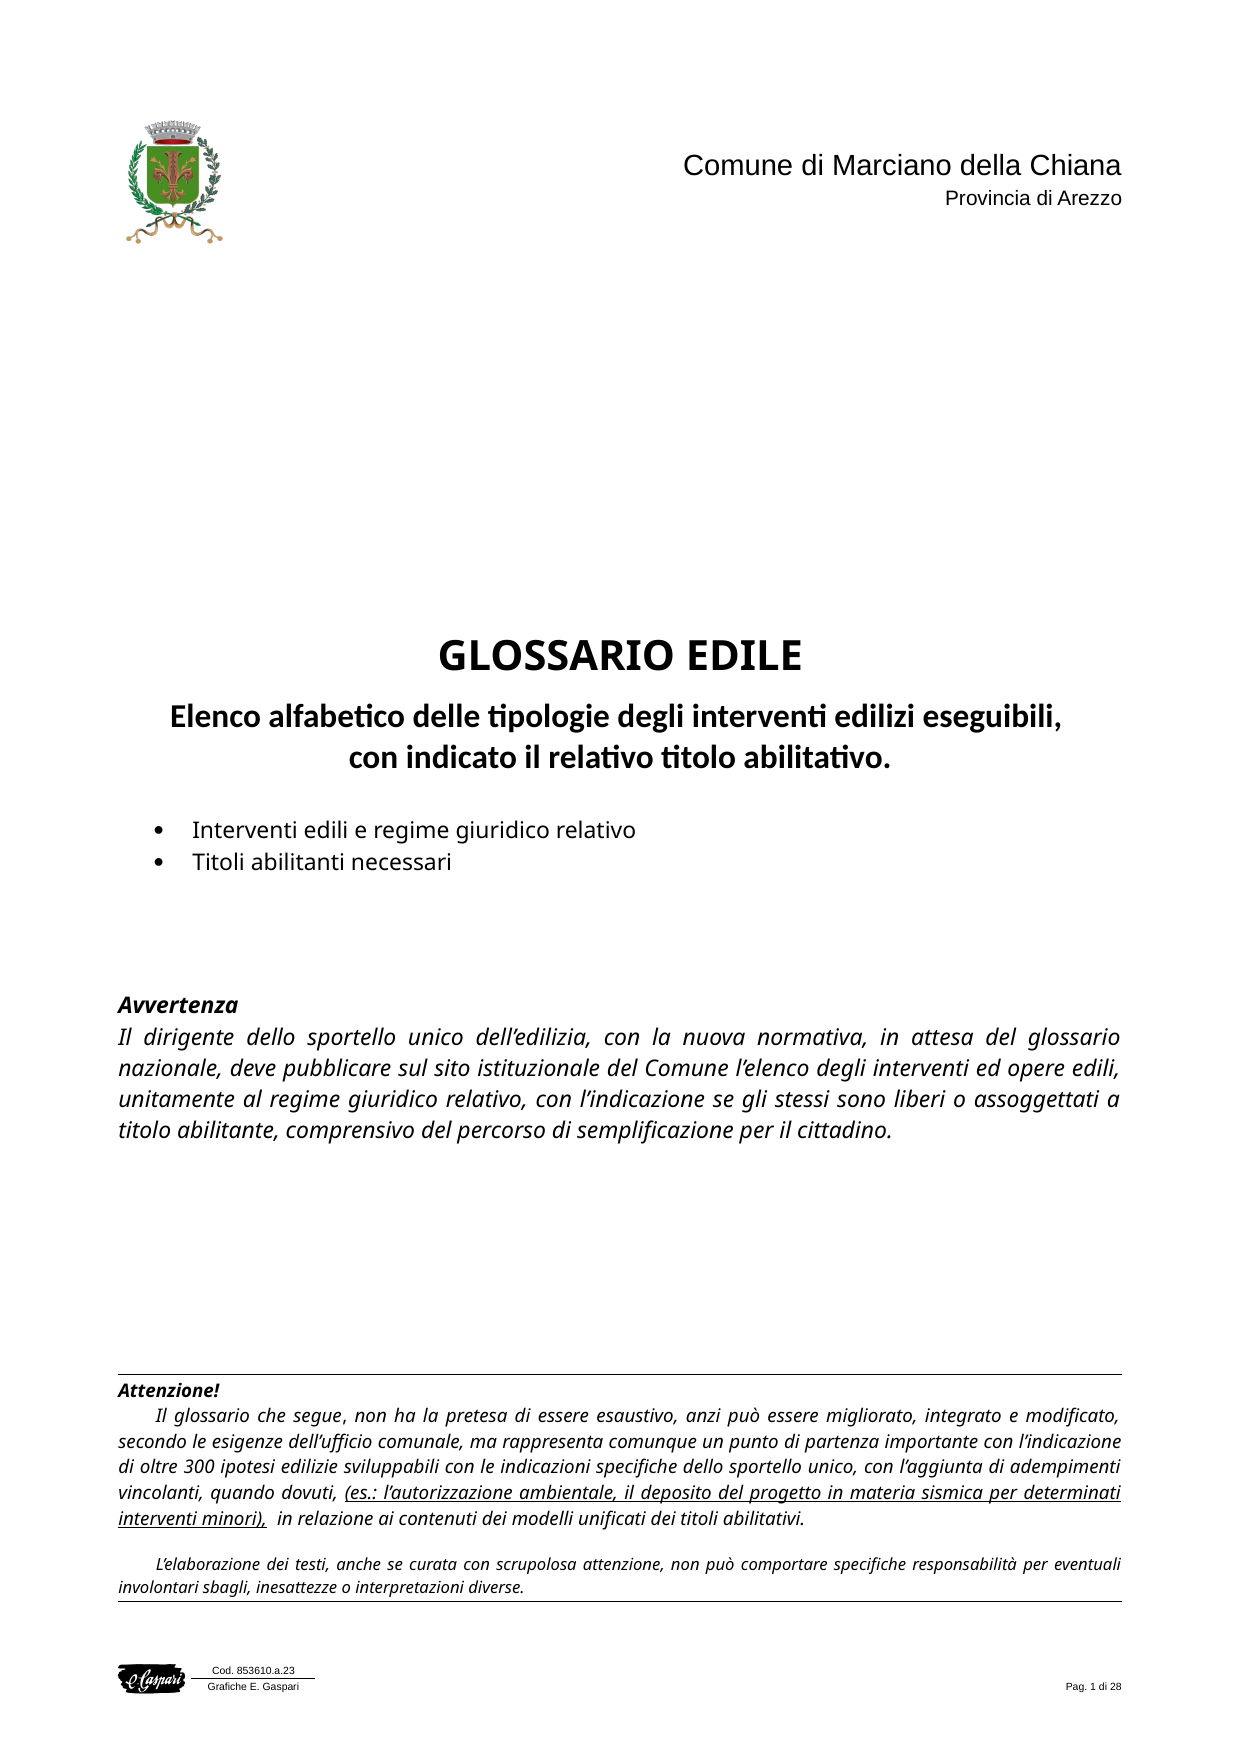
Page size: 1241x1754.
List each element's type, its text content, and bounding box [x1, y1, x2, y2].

text Comune di Marciano della Chiana [224, 148, 1122, 181]
picture [122, 117, 224, 248]
text Il dirigente dello sportello unico dell’edilizia, con la nuova normativa, in attesa del glossario nazionale, deve pubblicare sul sito istituzionale del Comune l’elenco degli interventi ed opere edili, unitamente al regime giuridico relativo, con l’indicazione se gli stessi sono liberi o assoggettati a titolo abilitante, comprensivo del percorso di semplificazione per il cittadino. [118, 1021, 1122, 1146]
text Il glossario che segue, non ha la pretesa di essere esaustivo, anzi può essere migliorato, integrato e modificato, secondo le esigenze dell’ufficio comunale, ma rappresenta comunque un punto di partenza importante con l’indicazione di oltre 300 ipotesi edilizie sviluppabili con le indicazioni specifiche dello sportello unico, con l’aggiunta di adempimenti vincolanti, quando dovuti, (es.: l’autorizzazione ambientale, il deposito del progetto in materia sismica per determinati interventi minori), in relazione ai contenuti dei modelli unificati dei titoli abilitativi. [118, 1403, 1122, 1530]
text Attenzione! [118, 1375, 1122, 1403]
picture [117, 1663, 185, 1694]
list Titoli abilitanti necessari [154, 846, 1122, 877]
text GLOSSARIO EDILE [118, 626, 1122, 683]
text L’elaborazione dei testi, anche se curata con scrupolosa attenzione, non può comportare specifiche responsabilità per eventuali involontari sbagli, inesattezze o interpretazioni diverse. [118, 1553, 1122, 1601]
text Elenco alfabetico delle tipologie degli interventi edilizi eseguibili, con indicato il relativo titolo abilitativo. [118, 695, 1122, 777]
list Interventi edili e regime giuridico relativo [154, 814, 1122, 846]
text Avvertenza [118, 989, 1122, 1021]
text Provincia di Arezzo [224, 186, 1122, 210]
